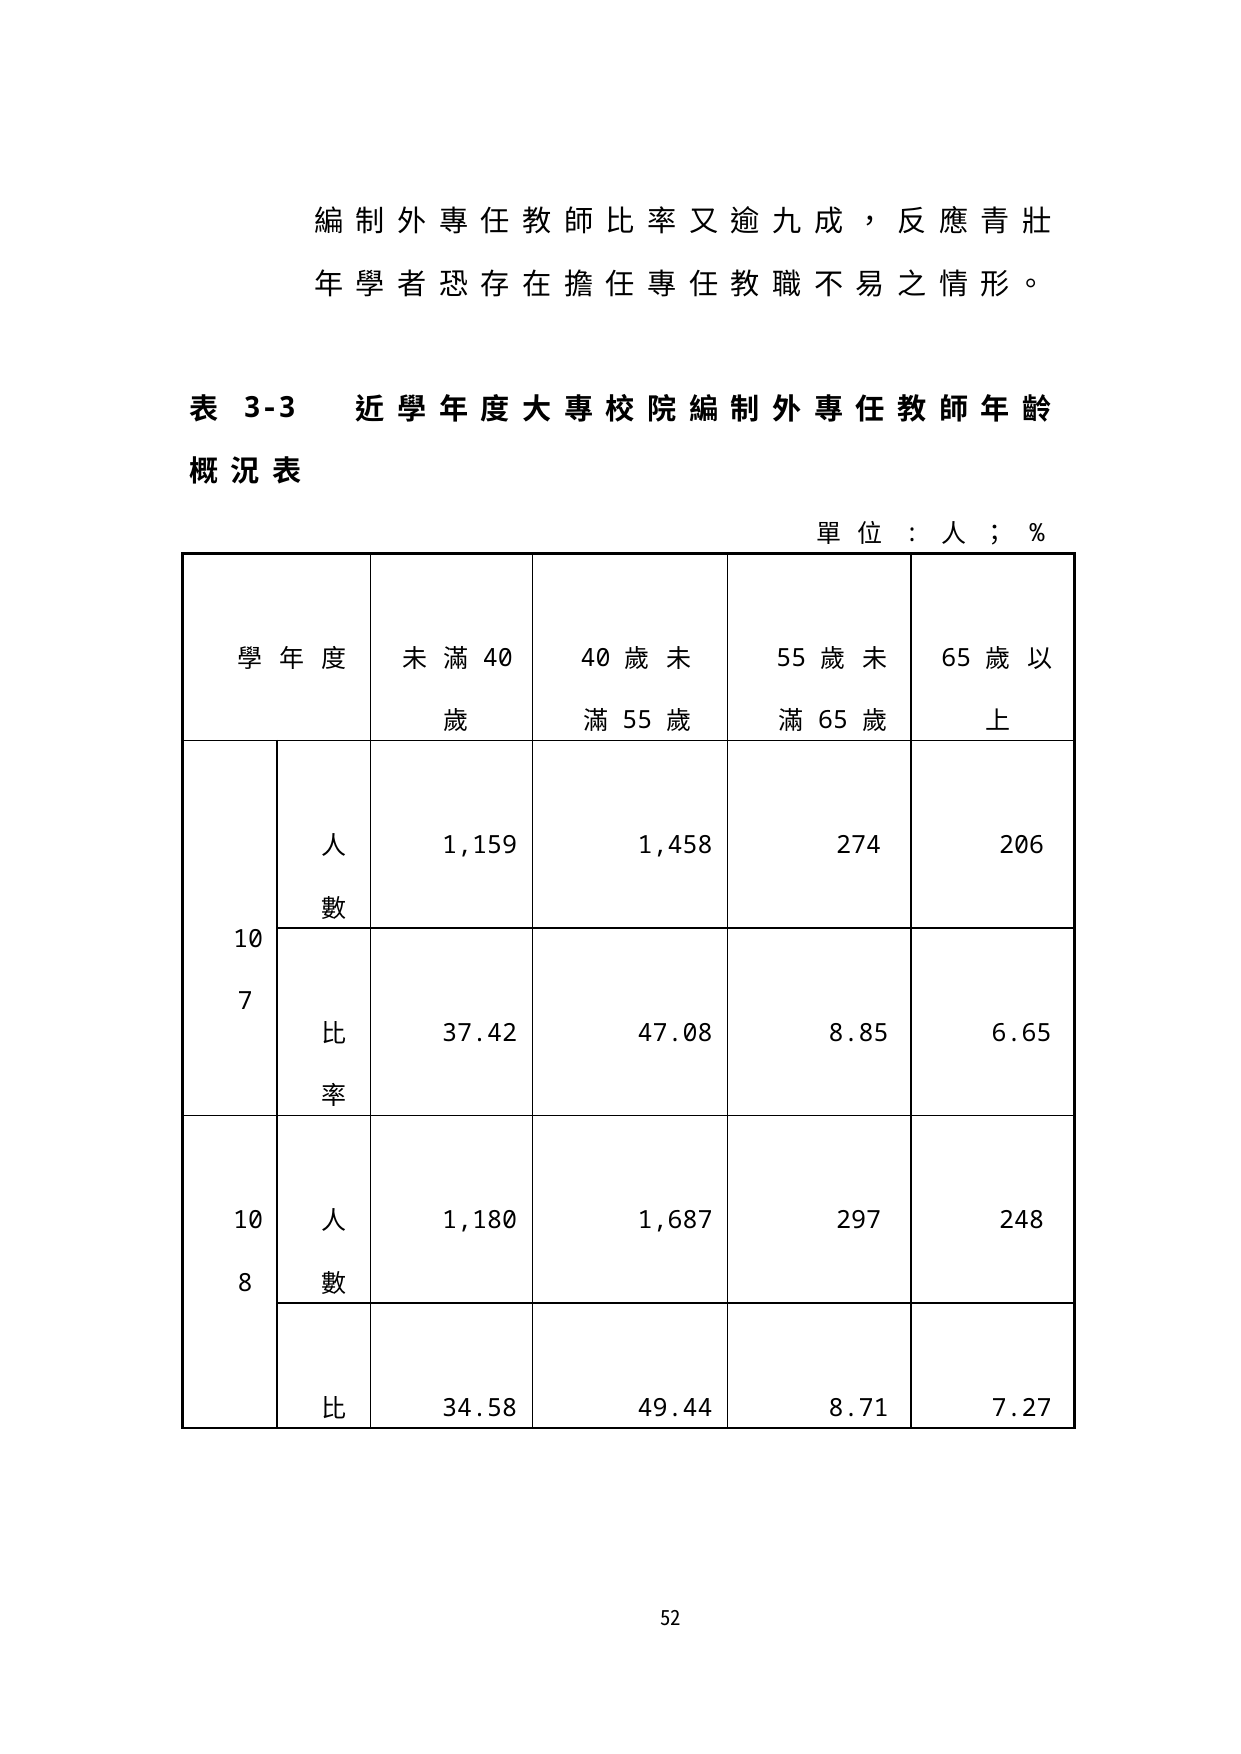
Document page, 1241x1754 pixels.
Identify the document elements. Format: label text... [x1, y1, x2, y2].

text 表3-3 近學年度大專校院編制外專任教師年齡概況表 [183, 365, 1058, 490]
table_cell 206 [912, 741, 1073, 927]
table_header 未滿40歲 [371, 555, 532, 740]
table_cell 6.65 [912, 929, 1073, 1115]
table_cell 人數 [278, 741, 370, 927]
table_cell 274 [728, 741, 910, 927]
table_cell 108 [184, 1116, 276, 1427]
table_cell 8.71 [728, 1304, 910, 1427]
table_header 學年度 [184, 555, 370, 740]
table_cell 人數 [278, 1116, 370, 1302]
table_header 40歲未滿55歲 [533, 555, 727, 740]
table_cell 7.27 [912, 1304, 1073, 1427]
table_cell 297 [728, 1116, 910, 1302]
table_cell 47.08 [533, 929, 727, 1115]
table_cell 1,180 [371, 1116, 532, 1302]
table_cell 1,458 [533, 741, 727, 927]
table_cell 248 [912, 1116, 1073, 1302]
table_cell 49.44 [533, 1304, 727, 1427]
text 單位:人；% [183, 490, 1058, 552]
table_cell 107 [184, 741, 276, 1115]
text 編制外專任教師比率又逾九成，反應青壯年學者恐存在擔任專任教職不易之情形。 [271, 177, 1058, 302]
table_cell 8.85 [728, 929, 910, 1115]
table_cell 比率 [278, 929, 370, 1115]
table_header 55歲未滿65歲 [728, 555, 910, 740]
table_cell 34.58 [371, 1304, 532, 1427]
table_cell 比 [278, 1304, 370, 1427]
table_header 65歲以上 [912, 555, 1073, 740]
table_cell 37.42 [371, 929, 532, 1115]
table_cell 1,159 [371, 741, 532, 927]
table_cell 1,687 [533, 1116, 727, 1302]
